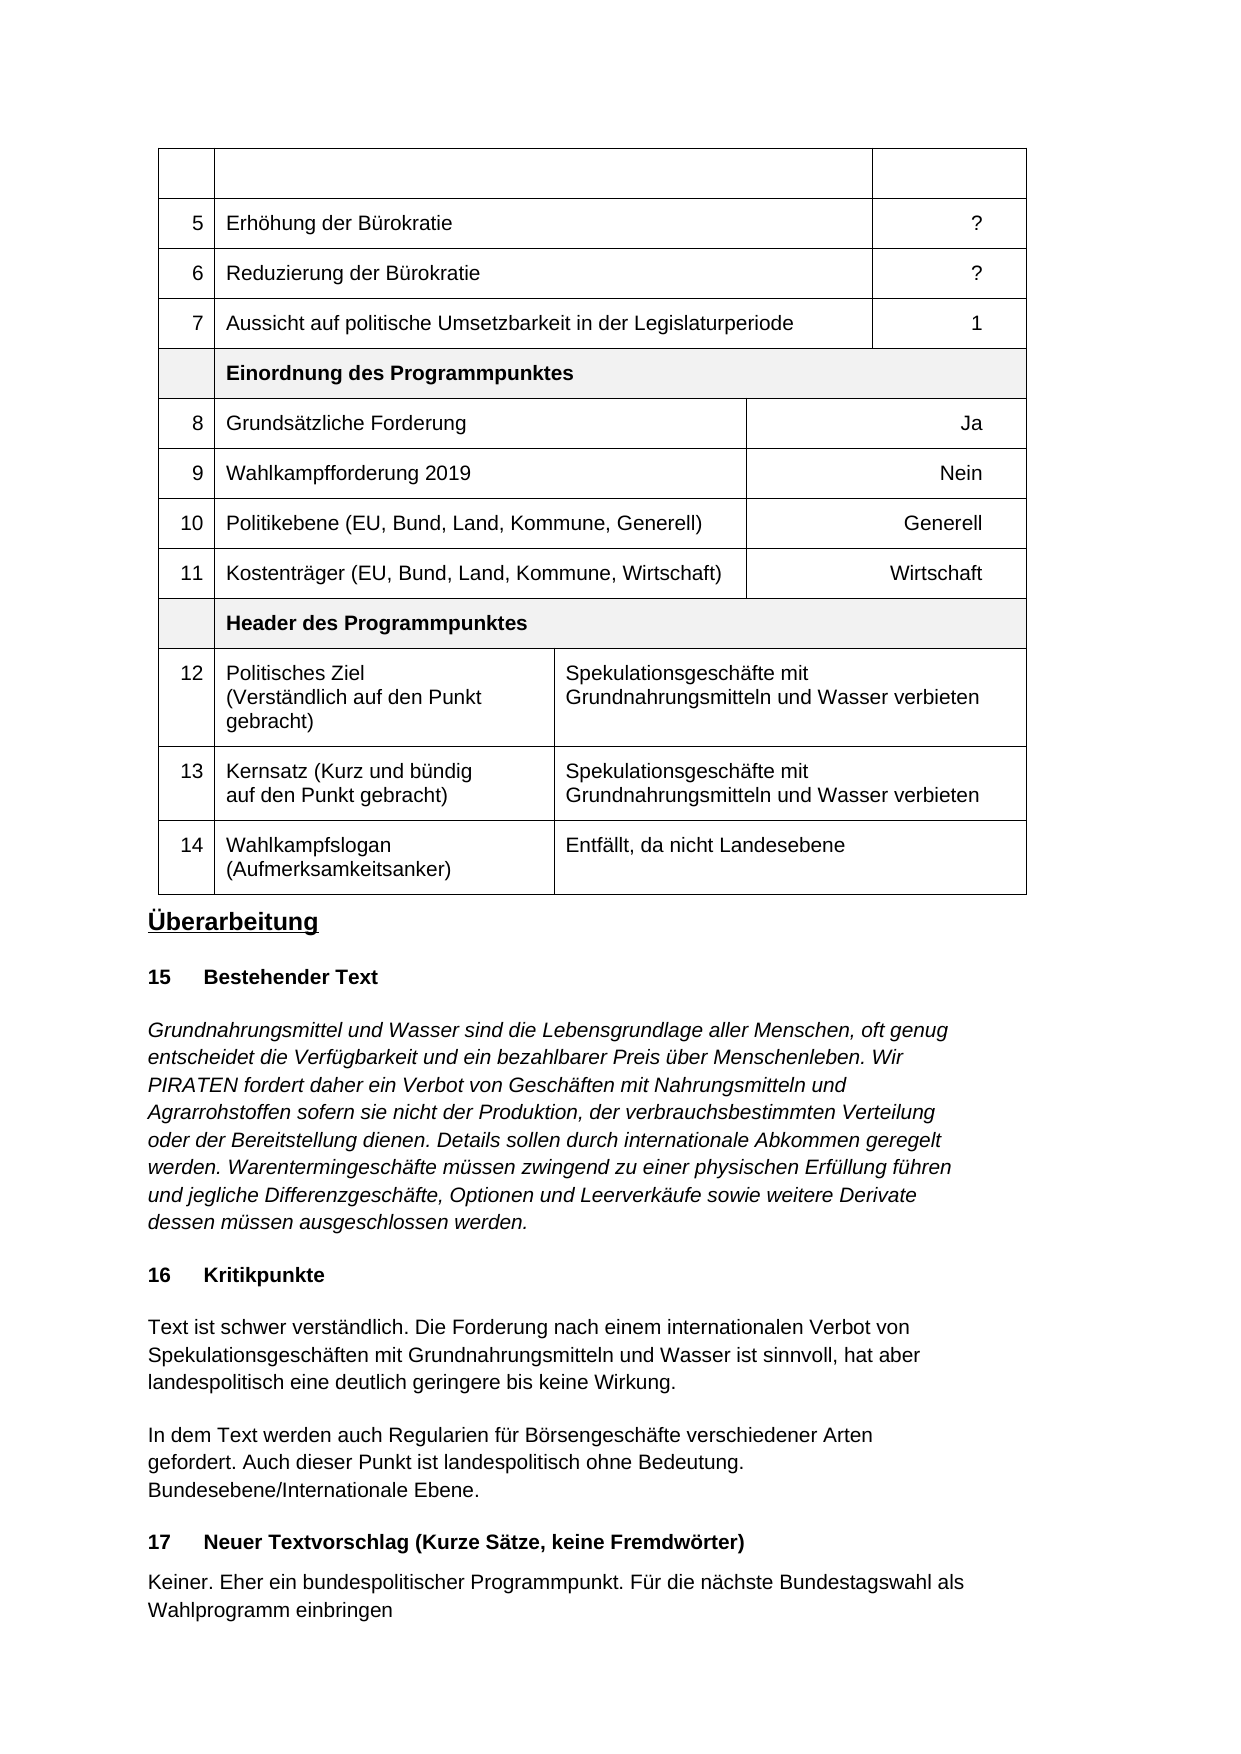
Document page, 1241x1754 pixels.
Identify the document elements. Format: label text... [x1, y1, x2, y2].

table_cell 5 [159, 199, 214, 248]
table_cell Erhöhung der Bürokratie [215, 199, 872, 248]
table_cell 6 [159, 249, 214, 298]
table_cell Spekulationsgeschäfte mit Grundnahrungsmitteln und Wasser verbieten [555, 747, 1026, 819]
table_cell 14 [159, 821, 214, 893]
table_cell Politikebene (EU, Bund, Land, Kommune, Generell) [215, 499, 746, 548]
table_cell Reduzierung der Bürokratie [215, 249, 872, 298]
table_cell 13 [159, 747, 214, 819]
text Überarbeitung [148, 907, 971, 936]
table_cell Kernsatz (Kurz und bündig auf den Punkt gebracht) [215, 747, 554, 819]
table_cell Aussicht auf politische Umsetzbarkeit in der Legislaturperiode [215, 299, 872, 348]
table_cell 1 [873, 299, 1026, 348]
text 15 Bestehender Text [148, 965, 942, 989]
table_cell Einordnung des Programmpunktes [215, 349, 1026, 398]
text Text ist schwer verständlich. Die Forderung nach einem internationalen Verbot von Spekulationsgeschäften mit Grundnahrungsmitteln und Wasser ist sinnvoll, hat aber landespolitisch eine deutlich geringere bis keine Wirkung. [148, 1315, 942, 1394]
table_cell Wahlkampfforderung 2019 [215, 449, 746, 498]
text In dem Text werden auch Regularien für Börsengeschäfte verschiedener Arten gefordert. Auch dieser Punkt ist landespolitisch ohne Bedeutung. Bundesebene/Internationale Ebene. [148, 1422, 942, 1501]
table_cell [873, 149, 1026, 198]
table_cell 10 [159, 499, 214, 548]
table_cell ? [873, 249, 1026, 298]
text 16 Kritikpunkte [148, 1262, 942, 1286]
table_cell Generell [747, 499, 1026, 548]
table_cell [215, 149, 872, 198]
table_cell Grundsätzliche Forderung [215, 399, 746, 448]
table_cell Kostenträger (EU, Bund, Land, Kommune, Wirtschaft) [215, 549, 746, 598]
text Keiner. Eher ein bundespolitischer Programmpunkt. Für die nächste Bundestagswahl als Wahlprogramm einbringen [148, 1570, 974, 1621]
table_cell [159, 149, 214, 198]
table_cell Politisches Ziel (Verständlich auf den Punkt gebracht) [215, 649, 554, 746]
table_cell Wirtschaft [747, 549, 1026, 598]
text Grundnahrungsmittel und Wasser sind die Lebensgrundlage aller Menschen, oft genug entscheidet die Verfügbarkeit und ein bezahlbarer Preis über Menschenleben. Wir PIRATEN fordert daher ein Verbot von Geschäften mit Nahrungsmitteln und Agrarrohstoffen sofern sie nicht der Produktion, der verbrauchsbestimmten Verteilung oder der Bereitstellung dienen. Details sollen durch internationale Abkommen geregelt werden. Warentermingeschäfte müssen zwingend zu einer physischen Erfüllung führen und jegliche Differenzgeschäfte, Optionen und Leerverkäufe sowie weitere Derivate dessen müssen ausgeschlossen werden. [148, 1017, 974, 1234]
table_cell 7 [159, 299, 214, 348]
table_cell Header des Programmpunktes [215, 599, 1026, 648]
table_cell 9 [159, 449, 214, 498]
table_cell [159, 599, 214, 648]
table_cell 11 [159, 549, 214, 598]
table_cell ? [873, 199, 1026, 248]
text 17 Neuer Textvorschlag (Kurze Sätze, keine Fremdwörter) [148, 1530, 942, 1554]
table_cell Wahlkampfslogan (Aufmerksamkeitsanker) [215, 821, 554, 893]
table_cell Spekulationsgeschäfte mit Grundnahrungsmitteln und Wasser verbieten [555, 649, 1026, 746]
table_cell Entfällt, da nicht Landesebene [555, 821, 1026, 893]
table_cell [159, 349, 214, 398]
table_cell Nein [747, 449, 1026, 498]
table_cell Ja [747, 399, 1026, 448]
table_cell 12 [159, 649, 214, 746]
table_cell 8 [159, 399, 214, 448]
